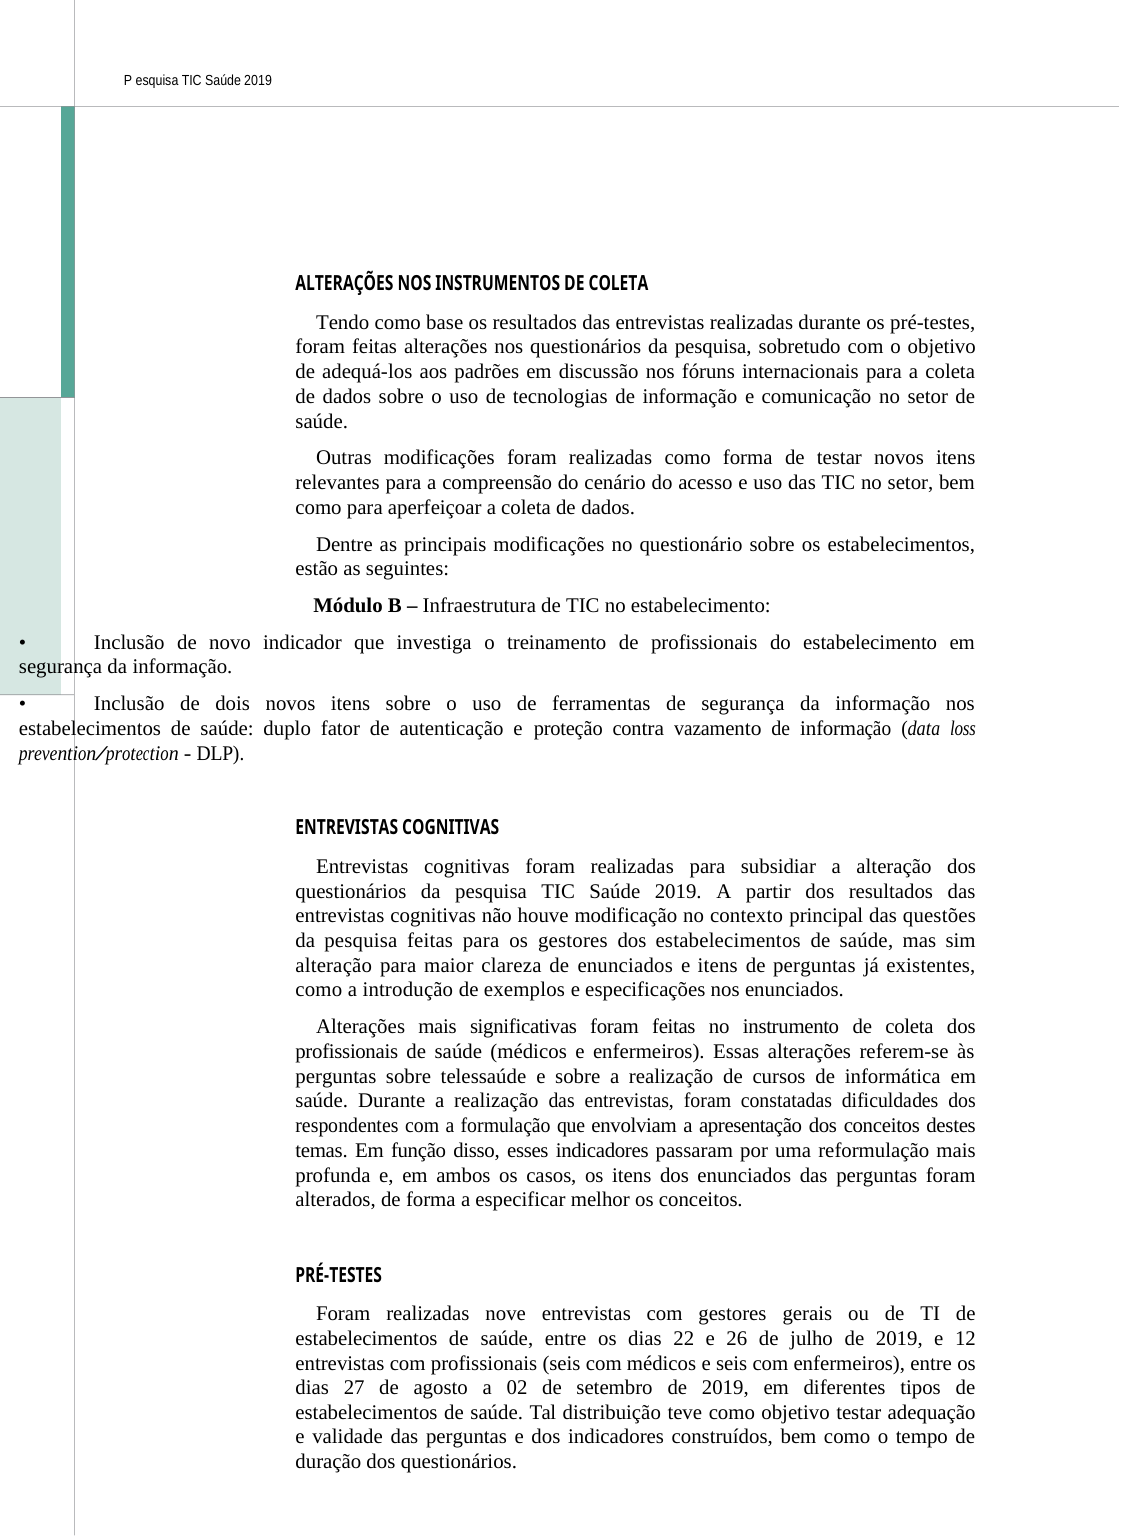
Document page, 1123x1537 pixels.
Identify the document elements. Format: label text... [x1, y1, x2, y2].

subtitle ALTERAÇÕES NOS INSTRUMENTOS DE COLETA [295, 268, 1075, 297]
text Entrevistas cognitivas foram realizadas para subsidiar a alteração dos questionários da pesquisa TIC Saúde 2019. A partir dos resultados das entrevistas cognitivas não houve modificação no contexto principal das questões da pesquisa feitas para os gestores dos estabelecimentos de saúde, mas sim alteração para maior clareza de enunciados e itens de perguntas já existentes, como a introdução de exemplos e especificações nos enunciados. [295, 854, 976, 1001]
text Alterações mais significativas foram feitas no instrumento de coleta dos profissionais de saúde (médicos e enfermeiros). Essas alterações referem-se às perguntas sobre telessaúde e sobre a realização de cursos de informática em saúde. Durante a realização das entrevistas, foram constatadas dificuldades dos respondentes com a formulação que envolviam a apresentação dos conceitos destes temas. Em função disso, esses indicadores passaram por uma reformulação mais profunda e, em ambos os casos, os itens dos enunciados das perguntas foram alterados, de forma a especificar melhor os conceitos. [295, 1014, 976, 1211]
text Outras modificações foram realizadas como forma de testar novos itens relevantes para a compreensão do cenário do acesso e uso das TIC no setor, bem como para aperfeiçoar a coleta de dados. [295, 445, 976, 519]
text Dentre as principais modificações no questionário sobre os estabelecimentos, estão as seguintes: [295, 531, 976, 580]
subtitle PRÉ-TESTES [295, 1260, 1075, 1288]
list Inclusão de novo indicador que investiga o treinamento de profissionais do estabelecimento em segurança da informação. [75, 630, 976, 678]
text Módulo B – Infraestrutura de TIC no estabelecimento: [311, 593, 773, 617]
subtitle ENTREVISTAS COGNITIVAS [295, 812, 1075, 841]
text Tendo como base os resultados das entrevistas realizadas durante os pré-testes, foram feitas alterações nos questionários da pesquisa, sobretudo com o objetivo de adequá-los aos padrões em discussão nos fóruns internacionais para a coleta de dados sobre o uso de tecnologias de informação e comunicação no setor de saúde. [295, 310, 976, 433]
list Inclusão de dois novos itens sobre o uso de ferramentas de segurança da informação nos estabelecimentos de saúde: duplo fator de autenticação e proteção contra vazamento de informação (data loss prevention/protection - DLP). [75, 691, 976, 764]
text Foram realizadas nove entrevistas com gestores gerais ou de TI de estabelecimentos de saúde, entre os dias 22 e 26 de julho de 2019, e 12 entrevistas com profissionais (seis com médicos e seis com enfermeiros), entre os dias 27 de agosto a 02 de setembro de 2019, em diferentes tipos de estabelecimentos de saúde. Tal distribuição teve como objetivo testar adequação e validade das perguntas e dos indicadores construídos, bem como o tempo de duração dos questionários. [295, 1301, 976, 1473]
